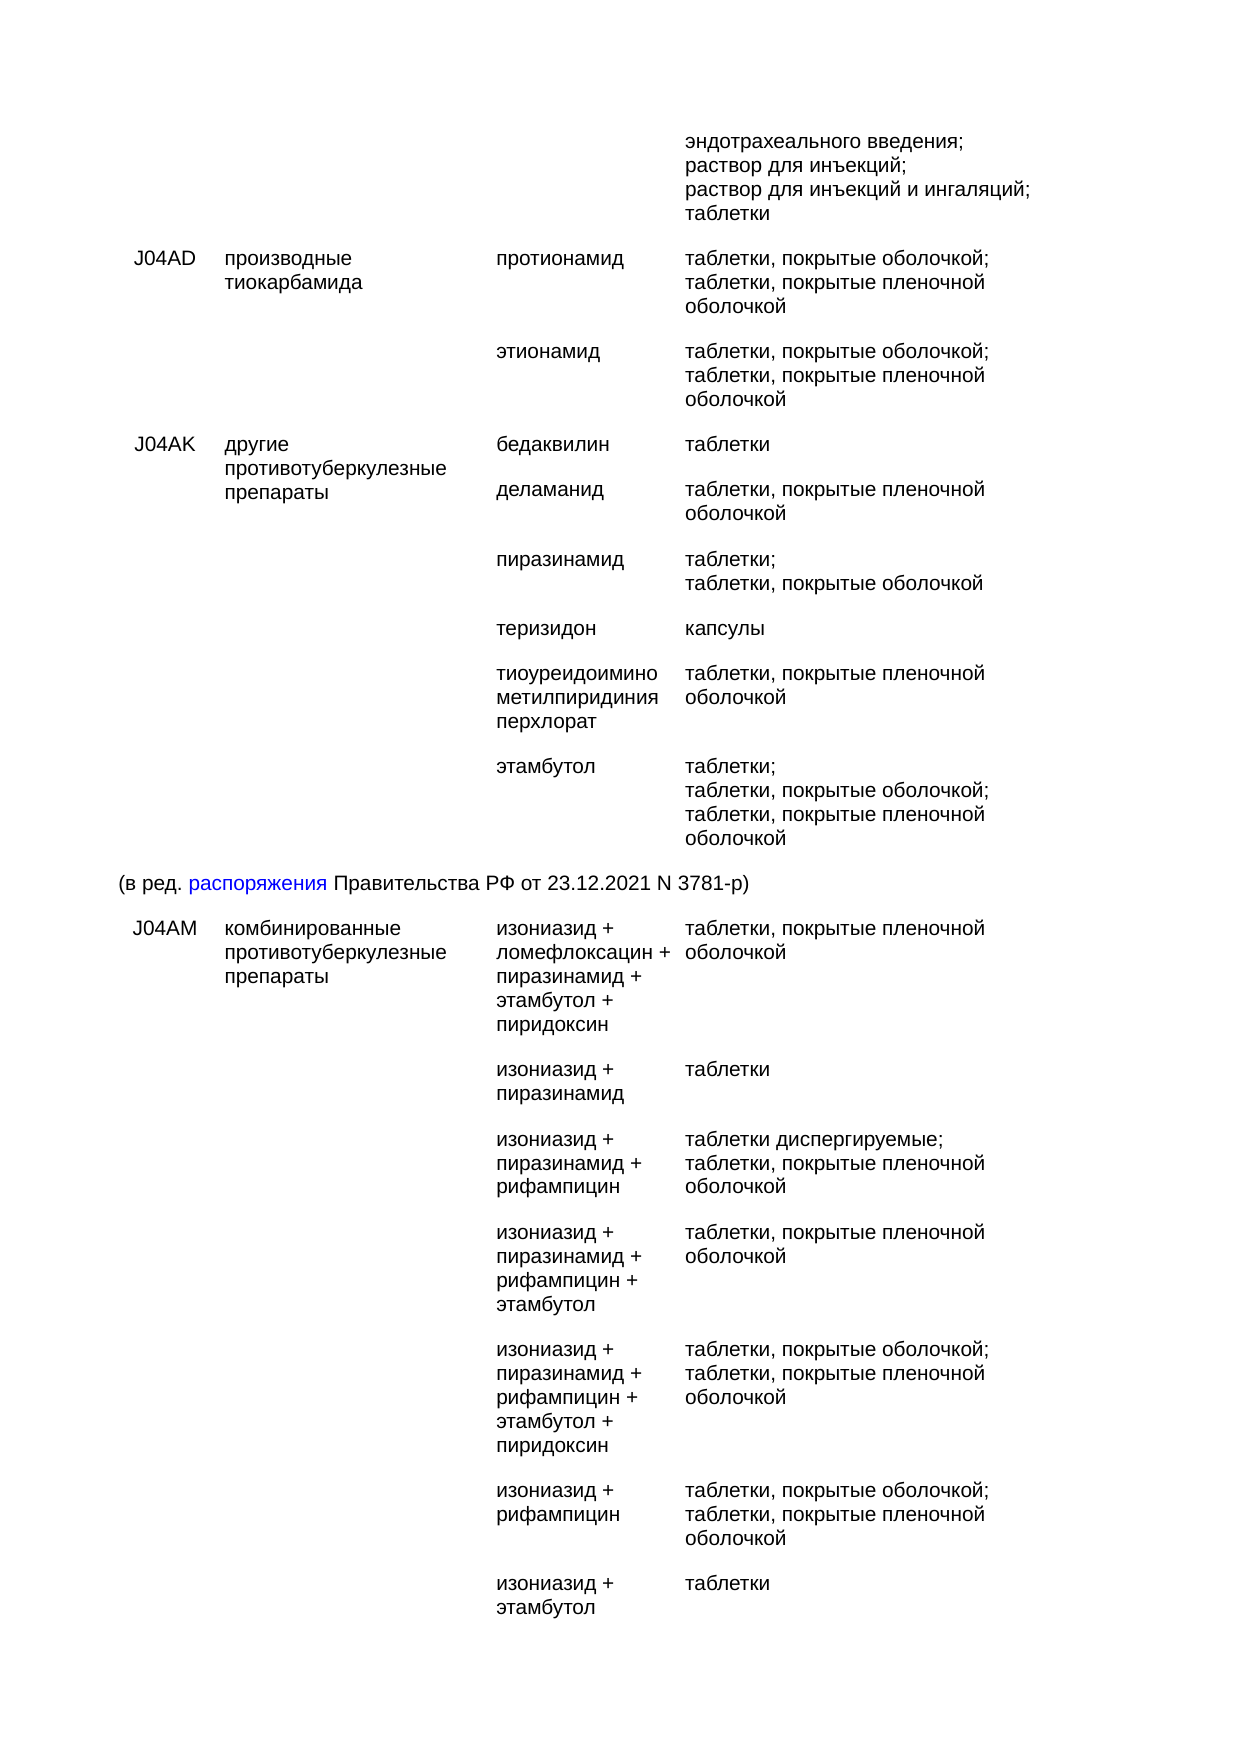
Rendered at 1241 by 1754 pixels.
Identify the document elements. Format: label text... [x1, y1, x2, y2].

table_cell этамбутол [490, 743, 678, 860]
table_cell [112, 650, 218, 743]
table_cell J04AK [112, 421, 218, 536]
table_cell таблетки; таблетки, покрытые оболочкой; таблетки, покрытые пленочной оболочкой [679, 743, 1056, 860]
table_cell деламанид [490, 467, 678, 536]
table_cell капсулы [679, 605, 1056, 650]
table_cell протионамид [490, 235, 678, 328]
table_cell (в ред. распоряжения Правительства РФ от 23.12.2021 N 3781-р) [112, 860, 1056, 906]
table_cell таблетки, покрытые пленочной оболочкой [679, 650, 1056, 743]
table_cell таблетки, покрытые пленочной оболочкой [679, 467, 1056, 536]
table_cell изониазид + ломефлоксацин + пиразинамид + этамбутол + пиридоксин [490, 906, 678, 1047]
table_cell пиразинамид [490, 536, 678, 605]
table_cell [112, 605, 218, 650]
table_cell таблетки [679, 421, 1056, 467]
table_cell J04AM [112, 906, 218, 1467]
table_cell изониазид + пиразинамид [490, 1047, 678, 1116]
table_cell бедаквилин [490, 421, 678, 467]
table_cell изониазид + этамбутол [490, 1560, 678, 1629]
table_cell таблетки диспергируемые; таблетки, покрытые пленочной оболочкой [679, 1116, 1056, 1209]
table_cell изониазид + рифампицин [490, 1467, 678, 1560]
table_cell таблетки; таблетки, покрытые оболочкой [679, 536, 1056, 605]
table_cell [218, 1467, 489, 1629]
table_cell [218, 328, 489, 421]
table_cell таблетки, покрытые пленочной оболочкой [679, 1209, 1056, 1326]
table_cell изониазид + пиразинамид + рифампицин + этамбутол + пиридоксин [490, 1326, 678, 1467]
table_cell таблетки, покрытые оболочкой; таблетки, покрытые пленочной оболочкой [679, 328, 1056, 421]
table_cell изониазид + пиразинамид + рифампицин + этамбутол [490, 1209, 678, 1326]
table_cell таблетки, покрытые оболочкой; таблетки, покрытые пленочной оболочкой [679, 1326, 1056, 1467]
table_cell комбинированные противотуберкулезные препараты [218, 906, 489, 1467]
table_cell производные тиокарбамида [218, 235, 489, 328]
table_cell [218, 118, 489, 235]
table_cell другие противотуберкулезные препараты [218, 421, 489, 536]
table_cell таблетки, покрытые оболочкой; таблетки, покрытые пленочной оболочкой [679, 235, 1056, 328]
table_cell [218, 650, 489, 743]
table_cell [218, 536, 489, 605]
table_cell тиоуреидоиминометилпиридиния перхлорат [490, 650, 678, 743]
table_cell этионамид [490, 328, 678, 421]
table_cell таблетки, покрытые пленочной оболочкой [679, 906, 1056, 1047]
table_cell [218, 605, 489, 650]
table_cell [112, 536, 218, 605]
table_cell [112, 118, 218, 235]
table_cell теризидон [490, 605, 678, 650]
table_cell изониазид + пиразинамид + рифампицин [490, 1116, 678, 1209]
table_cell [490, 118, 678, 235]
table_cell J04AD [112, 235, 218, 421]
table_cell [218, 743, 489, 860]
table_cell эндотрахеального введения; раствор для инъекций; раствор для инъекций и ингаляций; таблетки [679, 118, 1056, 235]
table_cell таблетки [679, 1047, 1056, 1116]
table_cell [112, 743, 218, 860]
table_cell таблетки [679, 1560, 1056, 1629]
table_cell [112, 1467, 218, 1629]
table_cell таблетки, покрытые оболочкой; таблетки, покрытые пленочной оболочкой [679, 1467, 1056, 1560]
